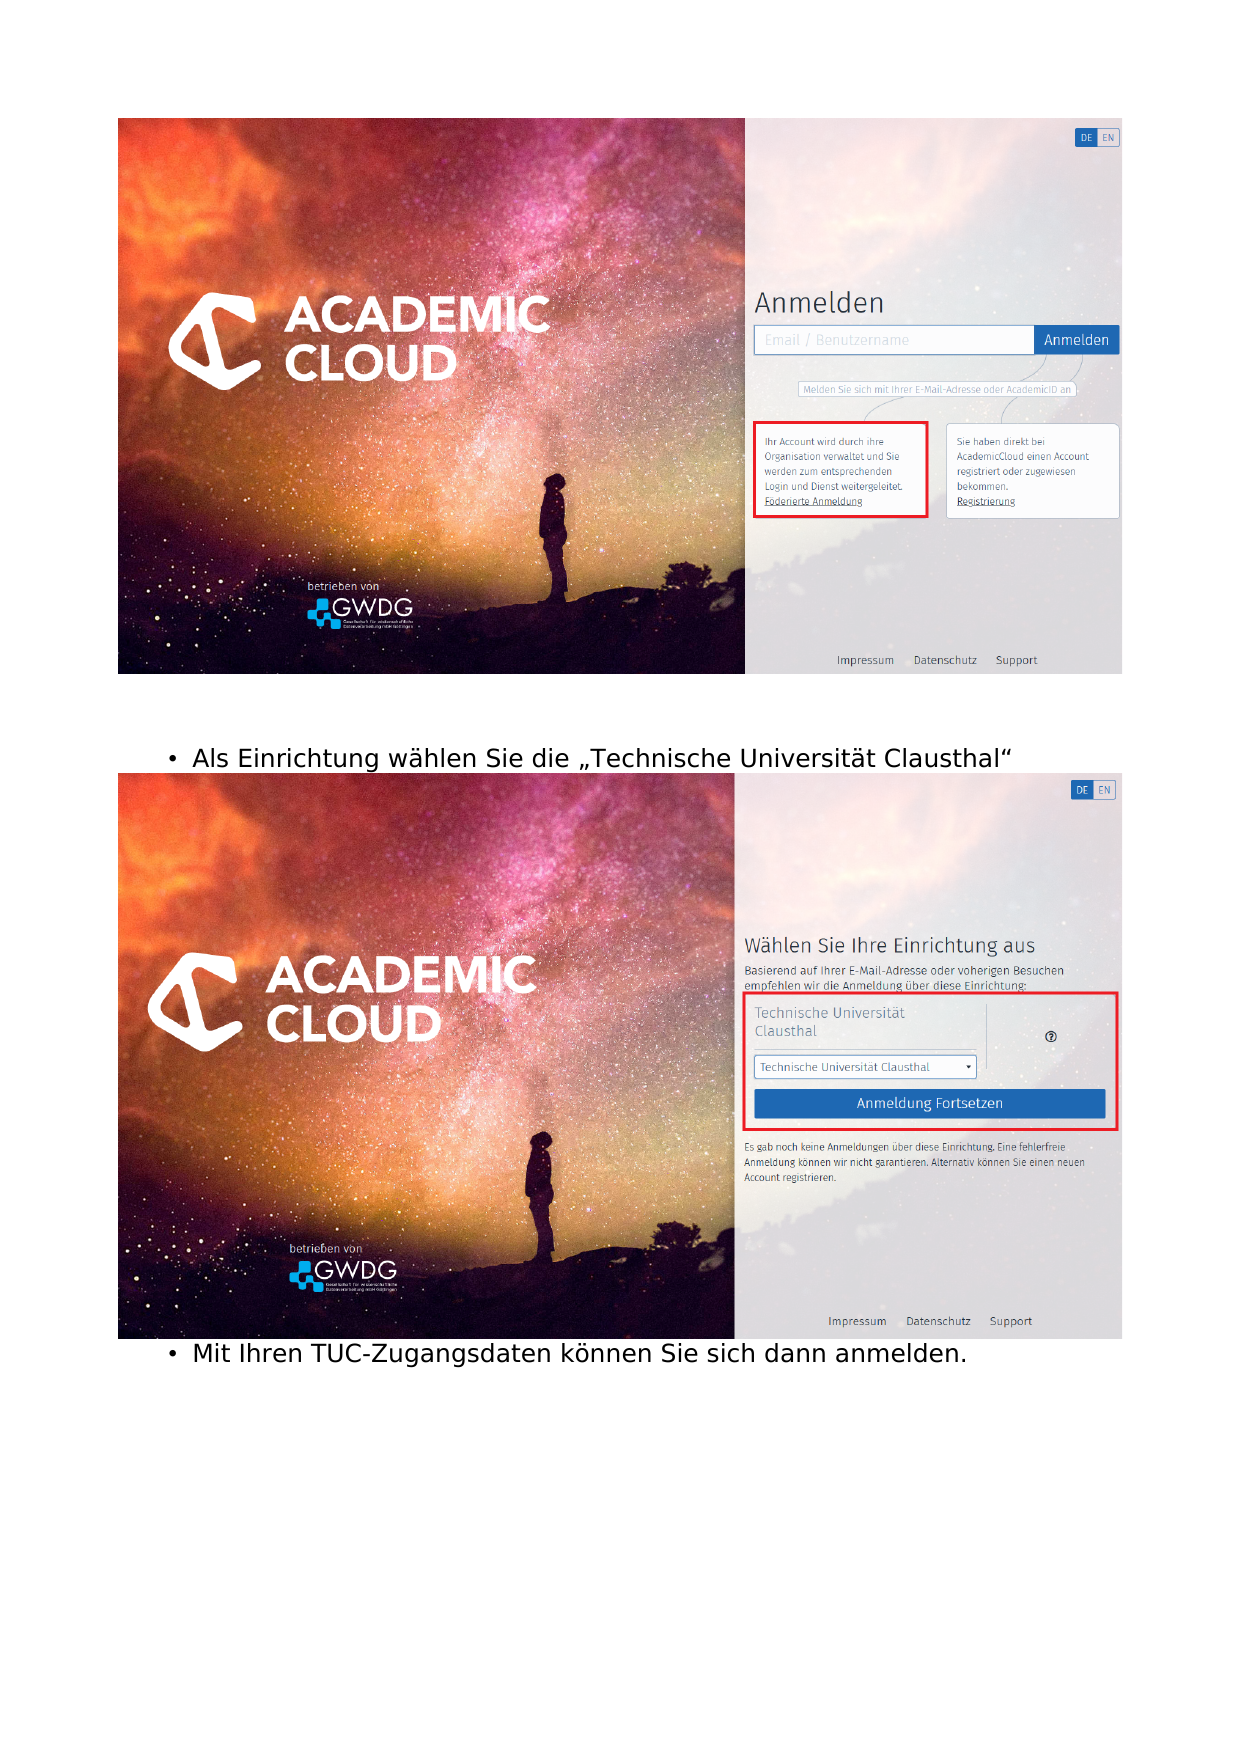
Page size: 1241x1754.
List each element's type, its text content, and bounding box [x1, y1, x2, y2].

picture [118, 773, 1123, 1339]
picture [118, 118, 1123, 674]
list Mit Ihren TUC-Zugangsdaten können Sie sich dann anmelden. [177, 1339, 1122, 1368]
list Als Einrichtung wählen Sie die „Technische Universität Clausthal“ [177, 744, 1122, 773]
